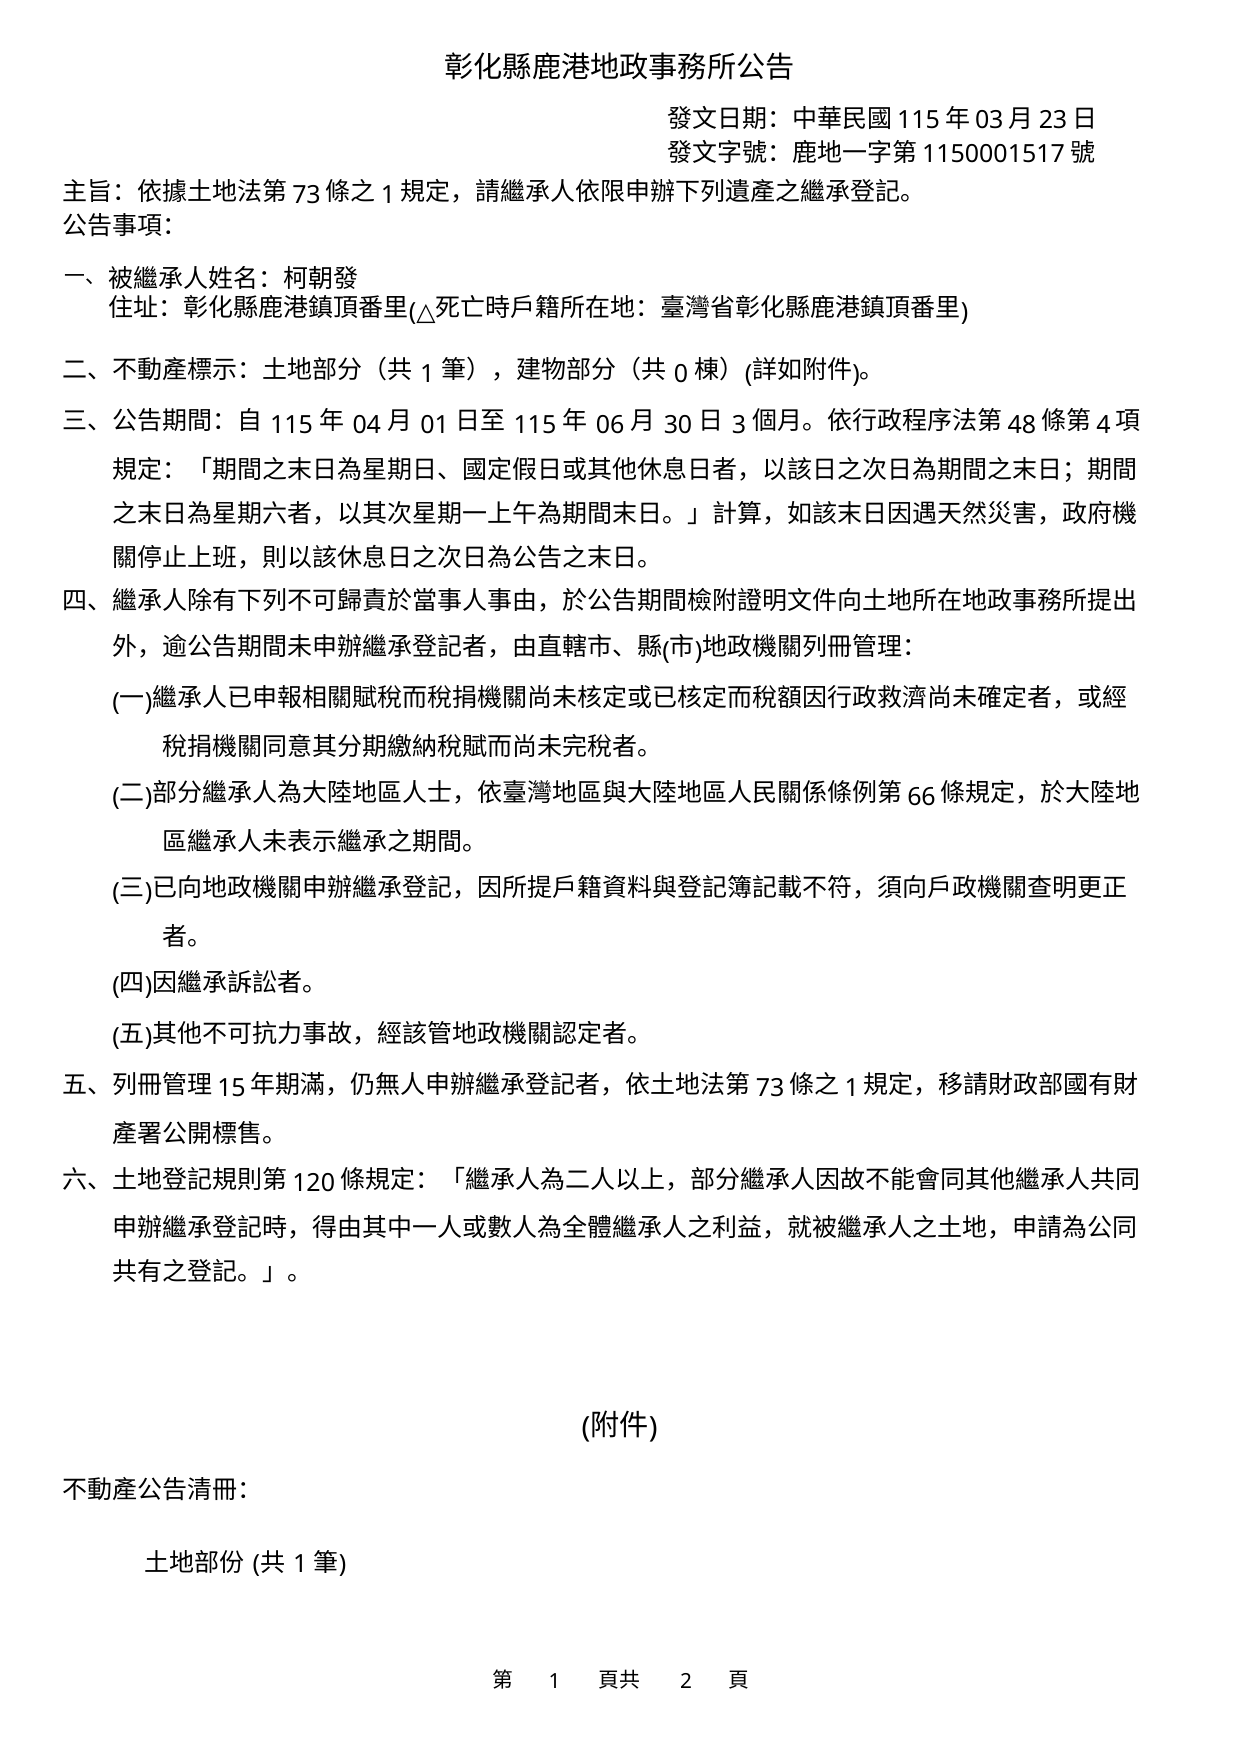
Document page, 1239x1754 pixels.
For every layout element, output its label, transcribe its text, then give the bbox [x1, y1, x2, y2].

table_cell [718, 1355, 759, 1395]
table_header [62, 0, 109, 41]
table_cell [523, 1600, 585, 1660]
table_cell [653, 95, 667, 177]
table_cell [62, 1600, 109, 1660]
table_header [0, 0, 62, 41]
table_cell [109, 95, 482, 177]
table_cell [1177, 1529, 1239, 1600]
table_cell [483, 1600, 523, 1660]
table_cell [585, 1600, 653, 1660]
table_cell [1177, 356, 1239, 1354]
table_header [1177, 0, 1239, 41]
table_cell [718, 1600, 759, 1660]
table_cell [585, 95, 653, 177]
table_cell [0, 315, 62, 356]
table_header [585, 0, 653, 41]
table_cell 一、 [62, 264, 109, 315]
table_cell [483, 95, 523, 177]
table_cell [0, 1529, 62, 1600]
table_cell [1177, 315, 1239, 356]
table_cell [1177, 1456, 1239, 1528]
table_header [483, 0, 523, 41]
table_cell 發文日期：中華民國115年03月23日 發文字號：鹿地一字第1150001517號 [667, 95, 1177, 177]
table_cell [0, 1395, 62, 1456]
table_cell 不動產公告清冊： [62, 1456, 1177, 1528]
table_cell [0, 177, 62, 264]
table_cell [667, 1355, 718, 1395]
table_cell [1177, 1395, 1239, 1456]
table_cell [0, 1600, 62, 1660]
table_cell [62, 95, 109, 177]
table_cell [585, 1355, 653, 1395]
table_cell [109, 1600, 482, 1660]
table_cell [1177, 95, 1239, 177]
table_header [109, 0, 482, 41]
table_cell [0, 1456, 62, 1528]
table_cell 頁 [718, 1660, 759, 1701]
table_cell [523, 1355, 585, 1395]
table_cell [0, 1660, 62, 1701]
table_cell [0, 41, 62, 94]
table_cell 2 [653, 1660, 718, 1701]
table_cell 1 [523, 1660, 585, 1701]
table_cell 被繼承人姓名：柯朝發 住址：彰化縣鹿港鎮頂番里(△死亡時戶籍所在地：臺灣省彰化縣鹿港鎮頂番里) [109, 264, 1177, 356]
table_cell [62, 1355, 109, 1395]
table_cell [523, 95, 585, 177]
table_cell 彰化縣鹿港地政事務所公告 [62, 41, 1177, 94]
table_cell [483, 1355, 523, 1395]
table_cell [109, 1355, 482, 1395]
table_cell [0, 356, 62, 1354]
table_cell [109, 1660, 482, 1701]
table_cell [62, 315, 109, 356]
table_cell [62, 1660, 109, 1701]
table_cell [0, 1355, 62, 1395]
table_cell [759, 1600, 1177, 1660]
table_cell [653, 1355, 667, 1395]
table_cell [759, 1660, 1177, 1701]
table_cell [1177, 1660, 1239, 1701]
table_cell [0, 264, 62, 315]
table_cell [759, 1355, 1177, 1395]
table_cell 主旨：依據土地法第73條之1規定，請繼承人依限申辦下列遺產之繼承登記。 公告事項： [62, 177, 1177, 264]
table_cell [1177, 177, 1239, 264]
table_cell 二、不動產標示：土地部分（共 1 筆），建物部分（共 0 棟）(詳如附件)。 三、公告期間：自 115 年 04 月 01 日至 115 年 06 月 30 日 3 個月。依行政程序法第48條第4項 規定：「期間之末日為星期日、國定假日或其他休息日者，以該日之次日為期間之末日；期間 之末日為星期六者，以其次星期一上午為期間末日。」計算，如該末日因遇天然災害，政府機 關停止上班，則以該休息日之次日為公告之末日。 四、繼承人除有下列不可歸責於當事人事由，於公告期間檢附證明文件向土地所在地政事務所提出 外，逾公告期間未申辦繼承登記者，由直轄市、縣(市)地政機關列冊管理： (一)繼承人已申報相關賦稅而稅捐機關尚未核定或已核定而稅額因行政救濟尚未確定者，或經 稅捐機關同意其分期繳納稅賦而尚未完稅者。 (二)部分繼承人為大陸地區人士，依臺灣地區與大陸地區人民關係條例第66條規定，於大陸地 區繼承人未表示繼承之期間。 (三)已向地政機關申辦繼承登記，因所提戶籍資料與登記簿記載不符，須向戶政機關查明更正 者。 (四)因繼承訴訟者。 (五)其他不可抗力事故，經該管地政機關認定者。 五、列冊管理15年期滿，仍無人申辦繼承登記者，依土地法第73條之1規定，移請財政部國有財 產署公開標售。 六、土地登記規則第120條規定：「繼承人為二人以上，部分繼承人因故不能會同其他繼承人共同 申辦繼承登記時，得由其中一人或數人為全體繼承人之利益，就被繼承人之土地，申請為公同 共有之登記。」。 [62, 356, 1177, 1354]
table_cell [1177, 1355, 1239, 1395]
table_cell 土地部份 (共 1 筆) [62, 1529, 1177, 1600]
table_header [653, 0, 667, 41]
table_cell [0, 95, 62, 177]
table_cell [1177, 264, 1239, 315]
table_cell [1177, 1600, 1239, 1660]
table_header [718, 0, 759, 41]
table_header [759, 0, 1177, 41]
table_header [523, 0, 585, 41]
table_cell [667, 1600, 718, 1660]
table_header [667, 0, 718, 41]
table_cell 第 [483, 1660, 523, 1701]
table_cell [653, 1600, 667, 1660]
table_cell [1177, 41, 1239, 94]
table_cell (附件) [62, 1395, 1177, 1456]
table_cell 頁共 [585, 1660, 653, 1701]
